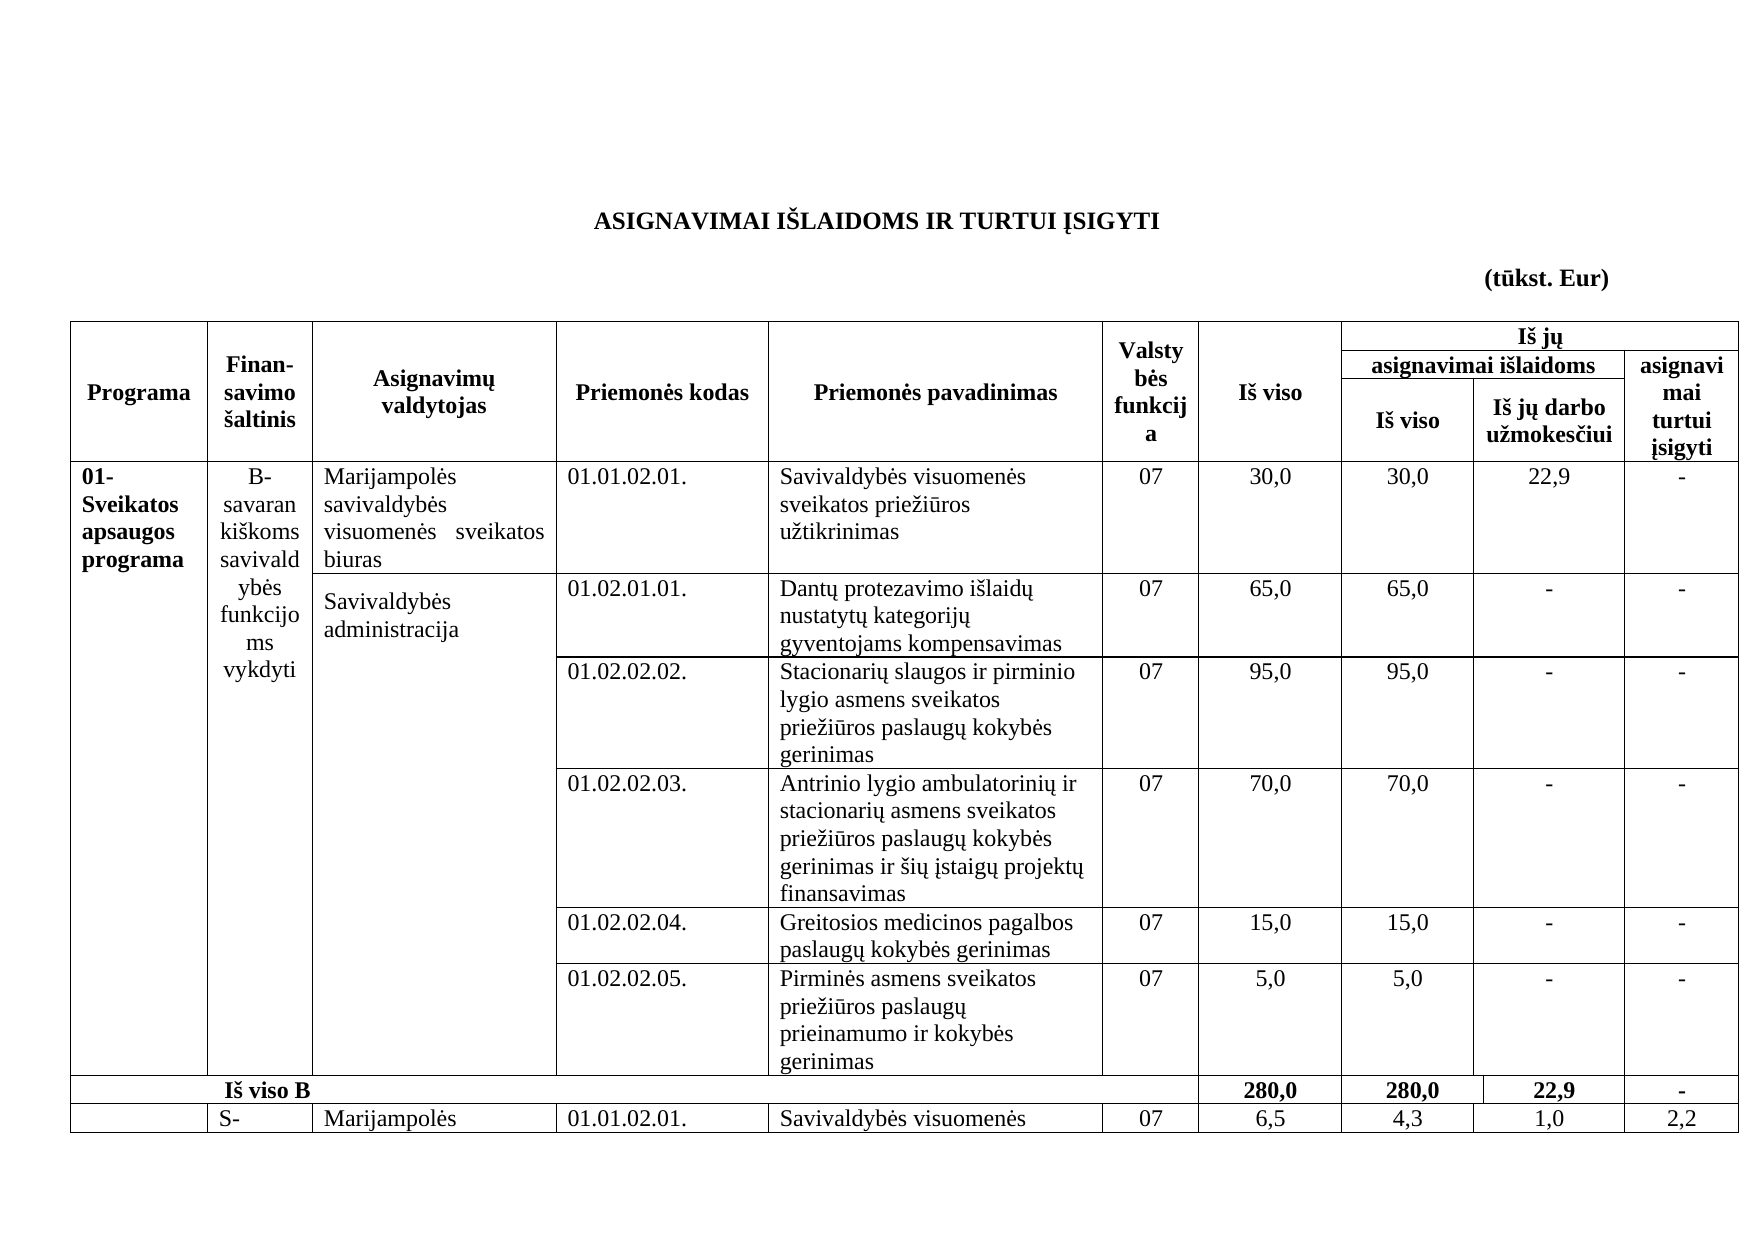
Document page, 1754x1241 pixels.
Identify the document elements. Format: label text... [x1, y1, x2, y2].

table_cell - [1625, 908, 1738, 963]
table_cell 95,0 [1199, 658, 1341, 768]
table_cell 2,2 [1625, 1104, 1738, 1132]
table_cell - [1625, 574, 1738, 656]
table_cell 22,9 [1474, 462, 1624, 572]
table_cell Marijampolės [313, 1104, 556, 1132]
table_header Priemonės pavadinimas [769, 322, 1102, 461]
table_cell Iš viso B [71, 1076, 1198, 1103]
table_cell 5,0 [1342, 964, 1473, 1074]
table_cell 280,0 [1199, 1076, 1341, 1103]
table_cell Savivaldybės visuomenės sveikatos priežiūros užtikrinimas [769, 462, 1102, 572]
table_header Asignavimų valdytojas [313, 322, 556, 461]
table_cell 07 [1103, 1104, 1198, 1132]
table_cell - [1474, 964, 1624, 1074]
table_cell 6,5 [1199, 1104, 1341, 1132]
table_cell 22,9 [1484, 1076, 1624, 1103]
table_cell Savivaldybės administracija [313, 574, 556, 656]
table_cell B-savarankiškoms savivaldybės funkcijoms vykdyti [208, 462, 312, 1074]
table_cell - [1625, 658, 1738, 768]
table_cell Marijampolės savivaldybės visuomenės sveikatos biuras [313, 462, 556, 572]
table_cell 01.01.02.01. [557, 462, 768, 572]
table_cell 70,0 [1342, 769, 1473, 907]
table_cell Iš viso [1342, 379, 1473, 461]
table_cell 15,0 [1342, 908, 1473, 963]
table_header Programa [71, 322, 207, 461]
table_header Iš jų [1342, 322, 1738, 349]
table_cell Iš jų darbo užmokesčiui [1474, 379, 1624, 461]
table_cell - [1625, 1076, 1738, 1103]
table_cell [71, 1104, 207, 1132]
table_cell 280,0 [1342, 1076, 1483, 1103]
table_cell 01.02.02.02. [557, 658, 768, 768]
table_cell 65,0 [1342, 574, 1473, 656]
table_cell asignavimai turtui įsigyti [1625, 351, 1738, 461]
table_header Priemonės kodas [557, 322, 768, 461]
table_cell Greitosios medicinos pagalbos paslaugų kokybės gerinimas [769, 908, 1102, 963]
table_cell Antrinio lygio ambulatorinių ir stacionarių asmens sveikatos priežiūros paslaugų kokybės gerinimas ir šių įstaigų projektų finansavimas [769, 769, 1102, 907]
table_cell 01.02.02.04. [557, 908, 768, 963]
table_cell - [1474, 574, 1624, 656]
table_cell Savivaldybės visuomenės [769, 1104, 1102, 1132]
table_cell 01.02.02.03. [557, 769, 768, 907]
text (tūkst. Eur) [59, 263, 1695, 292]
table_cell 07 [1103, 908, 1198, 963]
text ASIGNAVIMAI IŠLAIDOMS IR TURTUI ĮSIGYTI [59, 206, 1695, 235]
table_cell 07 [1103, 462, 1198, 572]
table_cell - [1474, 908, 1624, 963]
table_cell 07 [1103, 658, 1198, 768]
table_cell 65,0 [1199, 574, 1341, 656]
table_cell 30,0 [1342, 462, 1473, 572]
table_header Iš viso [1199, 322, 1341, 461]
table_cell asignavimai išlaidoms [1342, 351, 1624, 378]
table_cell S- [208, 1104, 312, 1132]
table_cell 01-Sveikatos apsaugos programa [71, 462, 207, 1074]
table_cell 95,0 [1342, 658, 1473, 768]
table_cell 01.01.02.01. [557, 1104, 768, 1132]
table_cell 4,3 [1342, 1104, 1473, 1132]
table_cell 15,0 [1199, 908, 1341, 963]
table_cell 07 [1103, 769, 1198, 907]
table_cell 30,0 [1199, 462, 1341, 572]
table_cell 07 [1103, 964, 1198, 1074]
table_cell 01.02.02.05. [557, 964, 768, 1074]
table_header Finan-savimo šaltinis [208, 322, 312, 461]
table_header Valstybės funkcija [1103, 322, 1198, 461]
table_cell 07 [1103, 574, 1198, 656]
table_cell Stacionarių slaugos ir pirminio lygio asmens sveikatos priežiūros paslaugų kokybės gerinimas [769, 658, 1102, 768]
table_cell 1,0 [1474, 1104, 1624, 1132]
table_cell - [1474, 769, 1624, 907]
table_cell - [1625, 462, 1738, 572]
table_cell 5,0 [1199, 964, 1341, 1074]
table_cell [313, 656, 556, 1074]
table_cell 70,0 [1199, 769, 1341, 907]
table_cell Pirminės asmens sveikatos priežiūros paslaugų prieinamumo ir kokybės gerinimas [769, 964, 1102, 1074]
table_cell - [1625, 769, 1738, 907]
table_cell - [1625, 964, 1738, 1074]
table_cell Dantų protezavimo išlaidų nustatytų kategorijų gyventojams kompensavimas [769, 574, 1102, 656]
table_cell - [1474, 658, 1624, 768]
table_cell 01.02.01.01. [557, 574, 768, 656]
